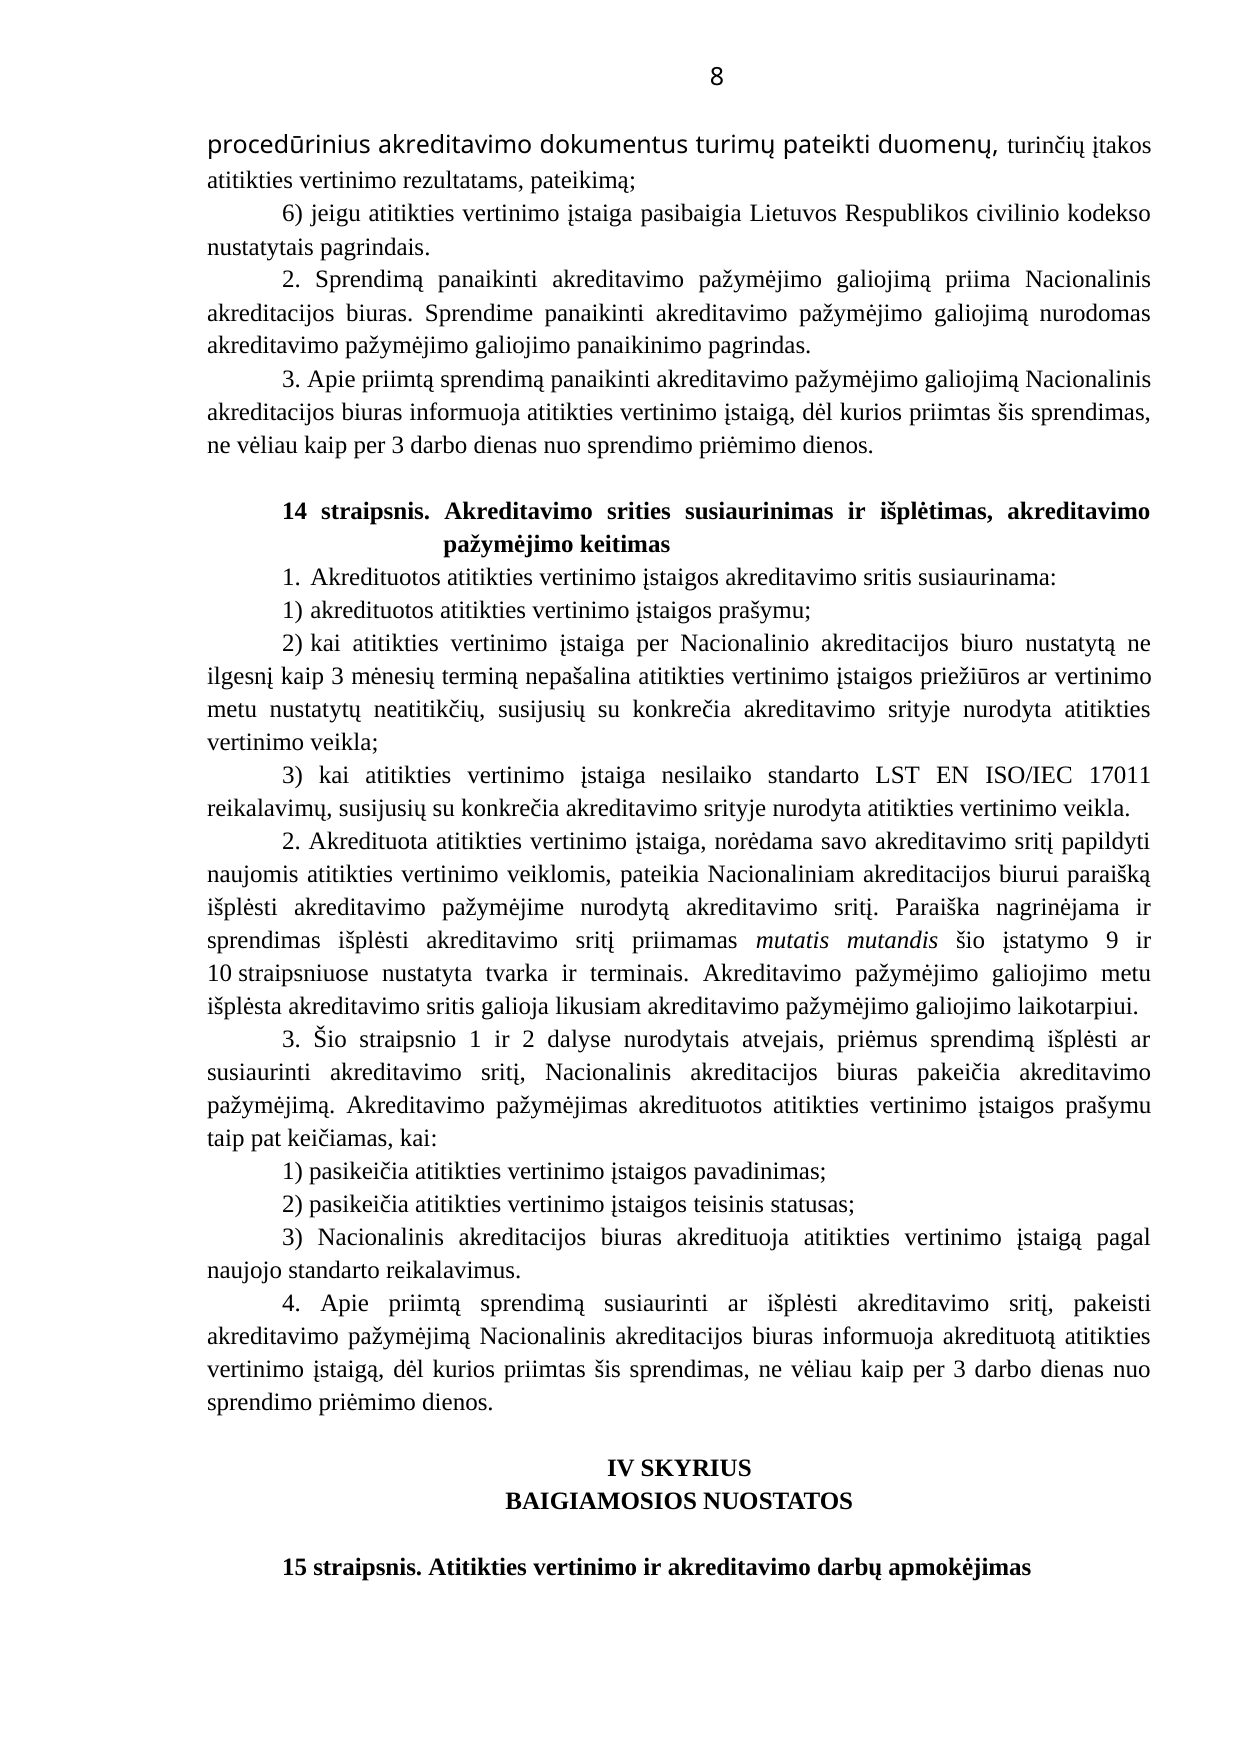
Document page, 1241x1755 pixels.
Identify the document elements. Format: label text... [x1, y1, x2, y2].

text IV SKYRIUS [207, 1453, 1152, 1482]
text BAIGIAMOSIOS NUOSTATOS [207, 1486, 1152, 1515]
text 3. Šio straipsnio 1 ir 2 dalyse nurodytais atvejais, priėmus sprendimą išplėsti ar susiaurinti akreditavimo sritį, Nacionalinis akreditacijos biuras pakeičia akreditavimo pažymėjimą. Akreditavimo pažymėjimas akredituotos atitikties vertinimo įstaigos prašymu taip pat keičiamas, kai: [207, 1024, 1152, 1152]
text 3) kai atitikties vertinimo įstaiga nesilaiko standarto LST EN ISO/IEC 17011 reikalavimų, susijusių su konkrečia akreditavimo srityje nurodyta atitikties vertinimo veikla. [207, 760, 1152, 822]
text 2. Akredituota atitikties vertinimo įstaiga, norėdama savo akreditavimo sritį papildyti naujomis atitikties vertinimo veiklomis, pateikia Nacionaliniam akreditacijos biurui paraišką išplėsti akreditavimo pažymėjime nurodytą akreditavimo sritį. Paraiška nagrinėjama ir sprendimas išplėsti akreditavimo sritį priimamas mutatis mutandis šio įstatymo 9 ir 10 straipsniuose nustatyta tvarka ir terminais. Akreditavimo pažymėjimo galiojimo metu išplėsta akreditavimo sritis galioja likusiam akreditavimo pažymėjimo galiojimo laikotarpiui. [207, 826, 1152, 1020]
text 2. Sprendimą panaikinti akreditavimo pažymėjimo galiojimą priima Nacionalinis akreditacijos biuras. Sprendime panaikinti akreditavimo pažymėjimo galiojimą nurodomas akreditavimo pažymėjimo galiojimo panaikinimo pagrindas. [207, 264, 1152, 359]
text 1) akredituotos atitikties vertinimo įstaigos prašymu; [282, 595, 1152, 623]
text 4. Apie priimtą sprendimą susiaurinti ar išplėsti akreditavimo sritį, pakeisti akreditavimo pažymėjimą Nacionalinis akreditacijos biuras informuoja akredituotą atitikties vertinimo įstaigą, dėl kurios priimtas šis sprendimas, ne vėliau kaip per 3 darbo dienas nuo sprendimo priėmimo dienos. [207, 1288, 1152, 1416]
text 3) Nacionalinis akreditacijos biuras akredituoja atitikties vertinimo įstaigą pagal naujojo standarto reikalavimus. [207, 1222, 1152, 1284]
text 1) pasikeičia atitikties vertinimo įstaigos pavadinimas; [207, 1156, 1152, 1185]
text 1. Akredituotos atitikties vertinimo įstaigos akreditavimo sritis susiaurinama: [282, 562, 1152, 591]
text 2) kai atitikties vertinimo įstaiga per Nacionalinio akreditacijos biuro nustatytą ne ilgesnį kaip 3 mėnesių terminą nepašalina atitikties vertinimo įstaigos priežiūros ar vertinimo metu nustatytų neatitikčių, susijusių su konkrečia akreditavimo srityje nurodyta atitikties vertinimo veikla; [207, 628, 1152, 756]
text 14 straipsnis. Akreditavimo srities susiaurinimas ir išplėtimas, akreditavimo pažymėjimo keitimas [282, 496, 1152, 557]
text 15 straipsnis. Atitikties vertinimo ir akreditavimo darbų apmokėjimas [207, 1552, 1152, 1581]
text procedūrinius akreditavimo dokumentus turimų pateikti duomenų, turinčių įtakos atitikties vertinimo rezultatams, pateikimą; [207, 127, 1152, 194]
text 6) jeigu atitikties vertinimo įstaiga pasibaigia Lietuvos Respublikos civilinio kodekso nustatytais pagrindais. [207, 198, 1152, 260]
text 2) pasikeičia atitikties vertinimo įstaigos teisinis statusas; [207, 1189, 1152, 1218]
text 3. Apie priimtą sprendimą panaikinti akreditavimo pažymėjimo galiojimą Nacionalinis akreditacijos biuras informuoja atitikties vertinimo įstaigą, dėl kurios priimtas šis sprendimas, ne vėliau kaip per 3 darbo dienas nuo sprendimo priėmimo dienos. [207, 364, 1152, 458]
